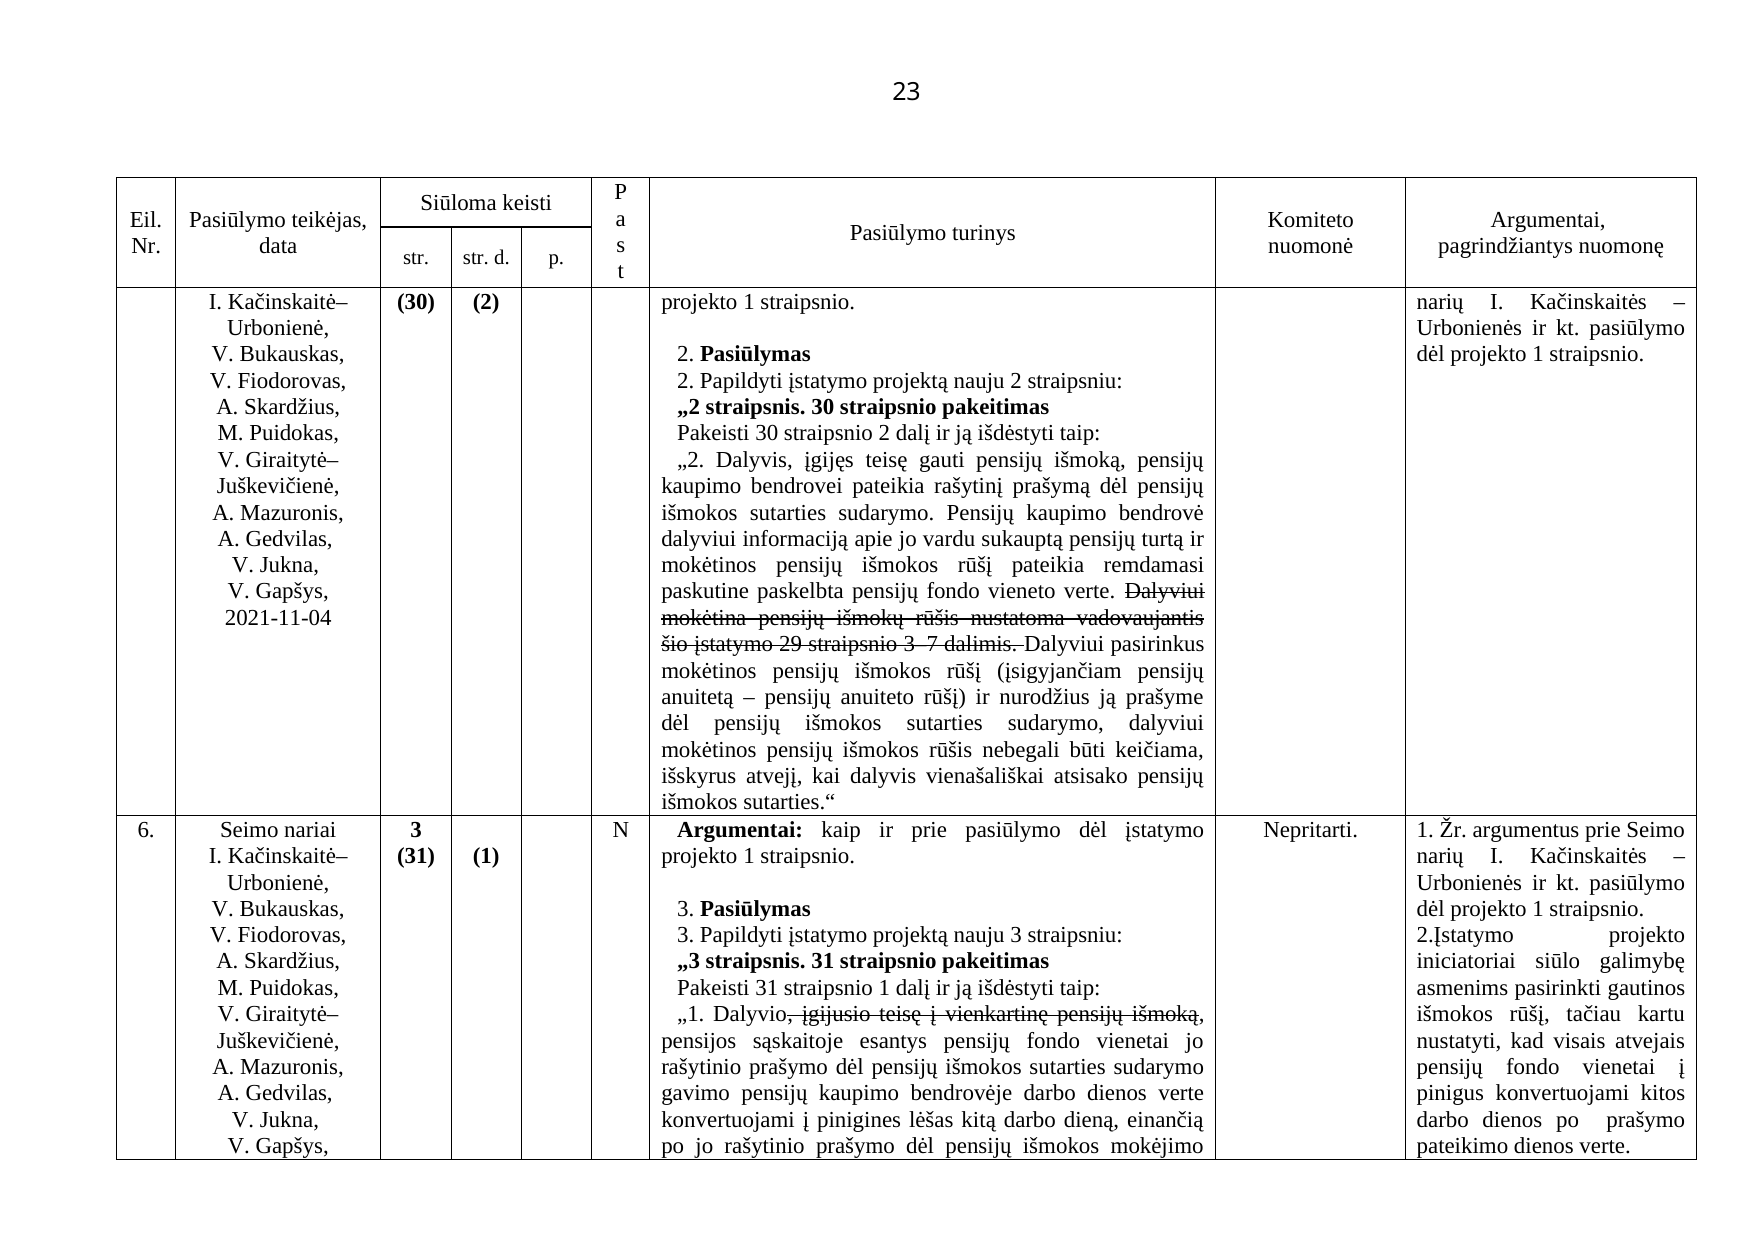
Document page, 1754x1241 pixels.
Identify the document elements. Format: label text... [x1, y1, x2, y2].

table_cell N [592, 288, 649, 815]
table_cell (2) [452, 288, 521, 815]
table_cell [1216, 288, 1405, 815]
table_cell str. [381, 228, 451, 287]
table_header Argumentai, pagrindžiantys nuomonę [1406, 178, 1696, 287]
table_header Pastabos [592, 178, 649, 287]
table_cell Seimo nariai I. Kačinskaitė– Urbonienė, V. Bukauskas, V. Fiodorovas, A. Skardžius, M. Puidokas, V. Giraitytė–Juškevičienė, A. Mazuronis, A. Gedvilas, V. Jukna, V. Gapšys, [176, 816, 380, 1158]
table_cell [117, 288, 175, 815]
table_cell str. d. [452, 228, 521, 287]
table_cell N [592, 816, 649, 1158]
table_cell 1. Žr. argumentus prie Seimo narių I. Kačinskaitės –Urbonienės ir kt. pasiūlymo dėl projekto 1 straipsnio. 2.Įstatymo projekto iniciatoriai siūlo galimybę asmenims pasirinkti gautinos išmokos rūšį, tačiau kartu nustatyti, kad visais atvejais pensijų fondo vienetai į pinigus konvertuojami kitos darbo dienos po prašymo pateikimo dienos verte. [1406, 816, 1696, 1158]
table_cell (1) [452, 816, 521, 1158]
table_cell 3 (31) [381, 816, 451, 1158]
table_cell [522, 816, 591, 1158]
table_header Pasiūlymo turinys [650, 178, 1215, 287]
table_cell Argumentai: kaip ir prie pasiūlymo dėl įstatymo projekto 1 straipsnio. 3. Pasiūlymas 3. Papildyti įstatymo projektą nauju 3 straipsniu: „3 straipsnis. 31 straipsnio pakeitimas Pakeisti 31 straipsnio 1 dalį ir ją išdėstyti taip: „1. Dalyvio, įgijusio teisę į vienkartinę pensijų išmoką, pensijos sąskaitoje esantys pensijų fondo vienetai jo rašytinio prašymo dėl pensijų išmokos sutarties sudarymo gavimo pensijų kaupimo bendrovėje darbo dienos verte konvertuojami į pinigines lėšas kitą darbo dieną, einančią po jo rašytinio prašymo dėl pensijų išmokos mokėjimo [650, 816, 1215, 1158]
table_cell p. [522, 228, 591, 287]
table_header Eil. Nr. [117, 178, 175, 287]
table_header Komiteto nuomonė [1216, 178, 1405, 287]
table_cell narių I. Kačinskaitės –Urbonienės ir kt. pasiūlymo dėl projekto 1 straipsnio. [1406, 288, 1696, 815]
table_cell (30) [381, 288, 451, 815]
table_cell projekto 1 straipsnio. 2. Pasiūlymas 2. Papildyti įstatymo projektą nauju 2 straipsniu: „2 straipsnis. 30 straipsnio pakeitimas Pakeisti 30 straipsnio 2 dalį ir ją išdėstyti taip: „2. Dalyvis, įgijęs teisę gauti pensijų išmoką, pensijų kaupimo bendrovei pateikia rašytinį prašymą dėl pensijų išmokos sutarties sudarymo. Pensijų kaupimo bendrovė dalyviui informaciją apie jo vardu sukauptą pensijų turtą ir mokėtinos pensijų išmokos rūšį pateikia remdamasi paskutine paskelbta pensijų fondo vieneto verte. Dalyviui mokėtina pensijų išmokų rūšis nustatoma vadovaujantis šio įstatymo 29 straipsnio 3–7 dalimis. Dalyviui pasirinkus mokėtinos pensijų išmokos rūšį (įsigyjančiam pensijų anuitetą – pensijų anuiteto rūšį) ir nurodžius ją prašyme dėl pensijų išmokos sutarties sudarymo, dalyviui mokėtinos pensijų išmokos rūšis nebegali būti keičiama, išskyrus atvejį, kai dalyvis vienašališkai atsisako pensijų išmokos sutarties.“ [650, 288, 1215, 815]
table_header Pasiūlymo teikėjas, data [176, 178, 380, 287]
table_header Siūloma keisti [381, 178, 591, 226]
table_cell I. Kačinskaitė– Urbonienė, V. Bukauskas, V. Fiodorovas, A. Skardžius, M. Puidokas, V. Giraitytė–Juškevičienė, A. Mazuronis, A. Gedvilas, V. Jukna, V. Gapšys, 2021-11-04 [176, 288, 380, 815]
table_cell [522, 288, 591, 815]
table_cell Nepritarti. [1216, 816, 1405, 1158]
table_cell 6. [117, 816, 175, 1158]
